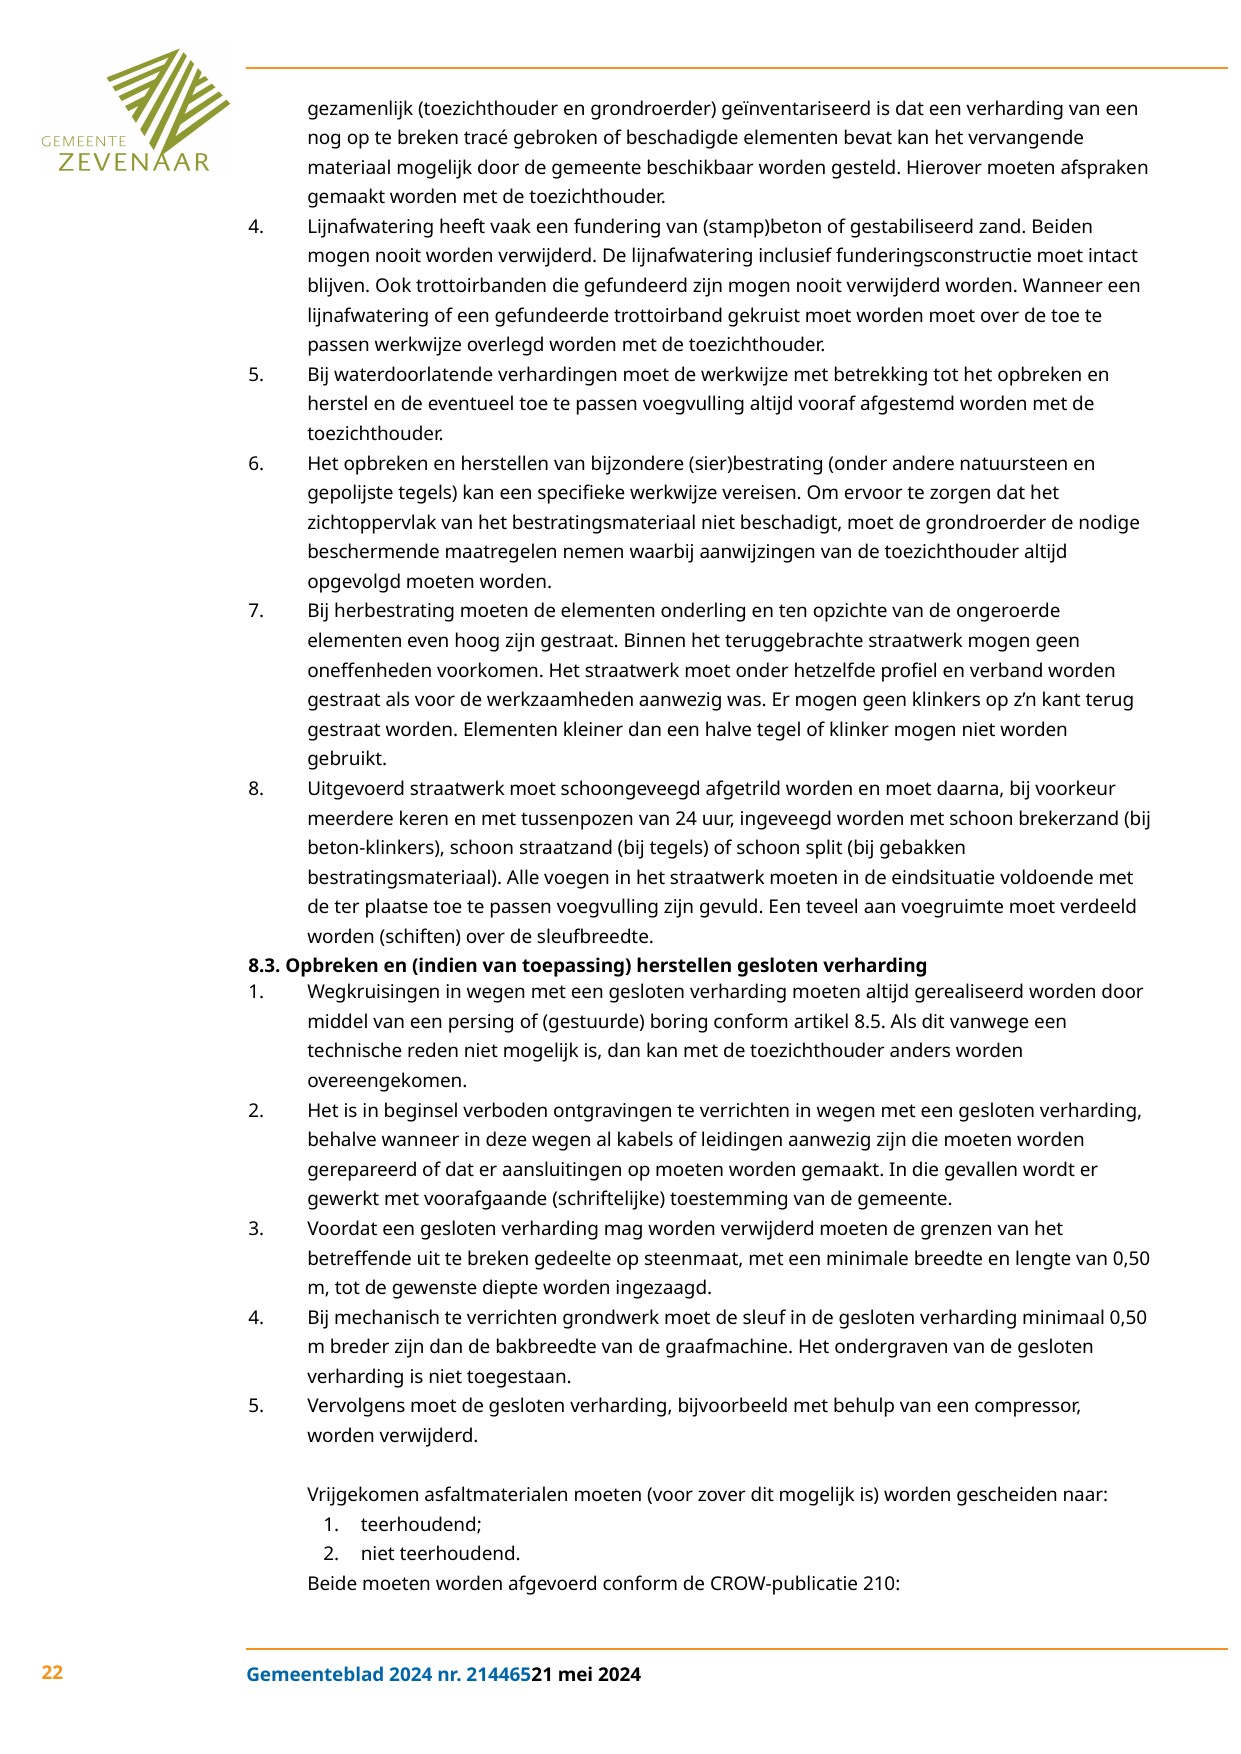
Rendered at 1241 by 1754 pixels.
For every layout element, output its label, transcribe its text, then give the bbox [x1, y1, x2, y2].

picture [41, 47, 231, 172]
list Voordat een gesloten verharding mag worden verwijderd moeten de grenzen van het betreffende uit te breken gedeelte op steenmaat, met een minimale breedte en lengte van 0,50 m, tot de gewenste diepte worden ingezaagd. [248, 1215, 1152, 1300]
list Bij waterdoorlatende verhardingen moet de werkwijze met betrekking tot het opbreken en herstel en de eventueel toe te passen voegvulling altijd vooraf afgestemd worden met de toezichthouder. [248, 361, 1152, 446]
list Beide moeten worden afgevoerd conform de CROW-publicatie 210: [248, 1570, 1152, 1596]
list Lijnafwatering heeft vaak een fundering van (stamp)beton of gestabiliseerd zand. Beiden mogen nooit worden verwijderd. De lijnafwatering inclusief funderingsconstructie moet intact blijven. Ook trottoirbanden die gefundeerd zijn mogen nooit verwijderd worden. Wanneer een lijnafwatering of een gefundeerde trottoirband gekruist moet worden moet over de toe te passen werkwijze overlegd worden met de toezichthouder. [248, 213, 1152, 357]
list Uitgevoerd straatwerk moet schoongeveegd afgetrild worden en moet daarna, bij voorkeur meerdere keren en met tussenpozen van 24 uur, ingeveegd worden met schoon brekerzand (bij beton-klinkers), schoon straatzand (bij tegels) of schoon split (bij gebakken bestratingsmateriaal). Alle voegen in het straatwerk moeten in de eindsituatie voldoende met de ter plaatse toe te passen voegvulling zijn gevuld. Een teveel aan voegruimte moet verdeeld worden (schiften) over de sleufbreedte. [248, 775, 1152, 949]
list Vervolgens moet de gesloten verharding, bijvoorbeeld met behulp van een compressor, worden verwijderd. [248, 1393, 1152, 1448]
list teerhoudend; [323, 1511, 1152, 1537]
list Bij herbestrating moeten de elementen onderling en ten opzichte van de ongeroerde elementen even hoog zijn gestraat. Binnen het teruggebrachte straatwerk mogen geen oneffenheden voorkomen. Het straatwerk moet onder hetzelfde profiel en verband worden gestraat als voor de werkzaamheden aanwezig was. Er mogen geen klinkers op z’n kant terug gestraat worden. Elementen kleiner dan een halve tegel of klinker mogen niet worden gebruikt. [248, 598, 1152, 771]
list Het is in beginsel verboden ontgravingen te verrichten in wegen met een gesloten verharding, behalve wanneer in deze wegen al kabels of leidingen aanwezig zijn die moeten worden gerepareerd of dat er aansluitingen op moeten worden gemaakt. In die gevallen wordt er gewerkt met voorafgaande (schriftelijke) toestemming van de gemeente. [248, 1097, 1152, 1211]
list Vrijgekomen asfaltmaterialen moeten (voor zover dit mogelijk is) worden gescheiden naar: [248, 1481, 1152, 1507]
list Het opbreken en herstellen van bijzondere (sier)bestrating (onder andere natuursteen en gepolijste tegels) kan een specifieke werkwijze vereisen. Om ervoor te zorgen dat het zichtoppervlak van het bestratingsmateriaal niet beschadigt, moet de grondroerder de nodige beschermende maatregelen nemen waarbij aanwijzingen van de toezichthouder altijd opgevolgd moeten worden. [248, 450, 1152, 594]
list niet teerhoudend. [323, 1541, 1152, 1566]
text 8.3. Opbreken en (indien van toepassing) herstellen gesloten verharding [248, 953, 1152, 978]
list Bij mechanisch te verrichten grondwerk moet de sleuf in de gesloten verharding minimaal 0,50 m breder zijn dan de bakbreedte van de graafmachine. Het ondergraven van de gesloten verharding is niet toegestaan. [248, 1304, 1152, 1389]
list Wegkruisingen in wegen met een gesloten verharding moeten altijd gerealiseerd worden door middel van een persing of (gestuurde) boring conform artikel 8.5. Als dit vanwege een technische reden niet mogelijk is, dan kan met de toezichthouder anders worden overeengekomen. [248, 978, 1152, 1093]
list gezamenlijk (toezichthouder en grondroerder) geïnventariseerd is dat een verharding van een nog op te breken tracé gebroken of beschadigde elementen bevat kan het vervangende materiaal mogelijk door de gemeente beschikbaar worden gesteld. Hierover moeten afspraken gemaakt worden met de toezichthouder. [248, 95, 1152, 209]
